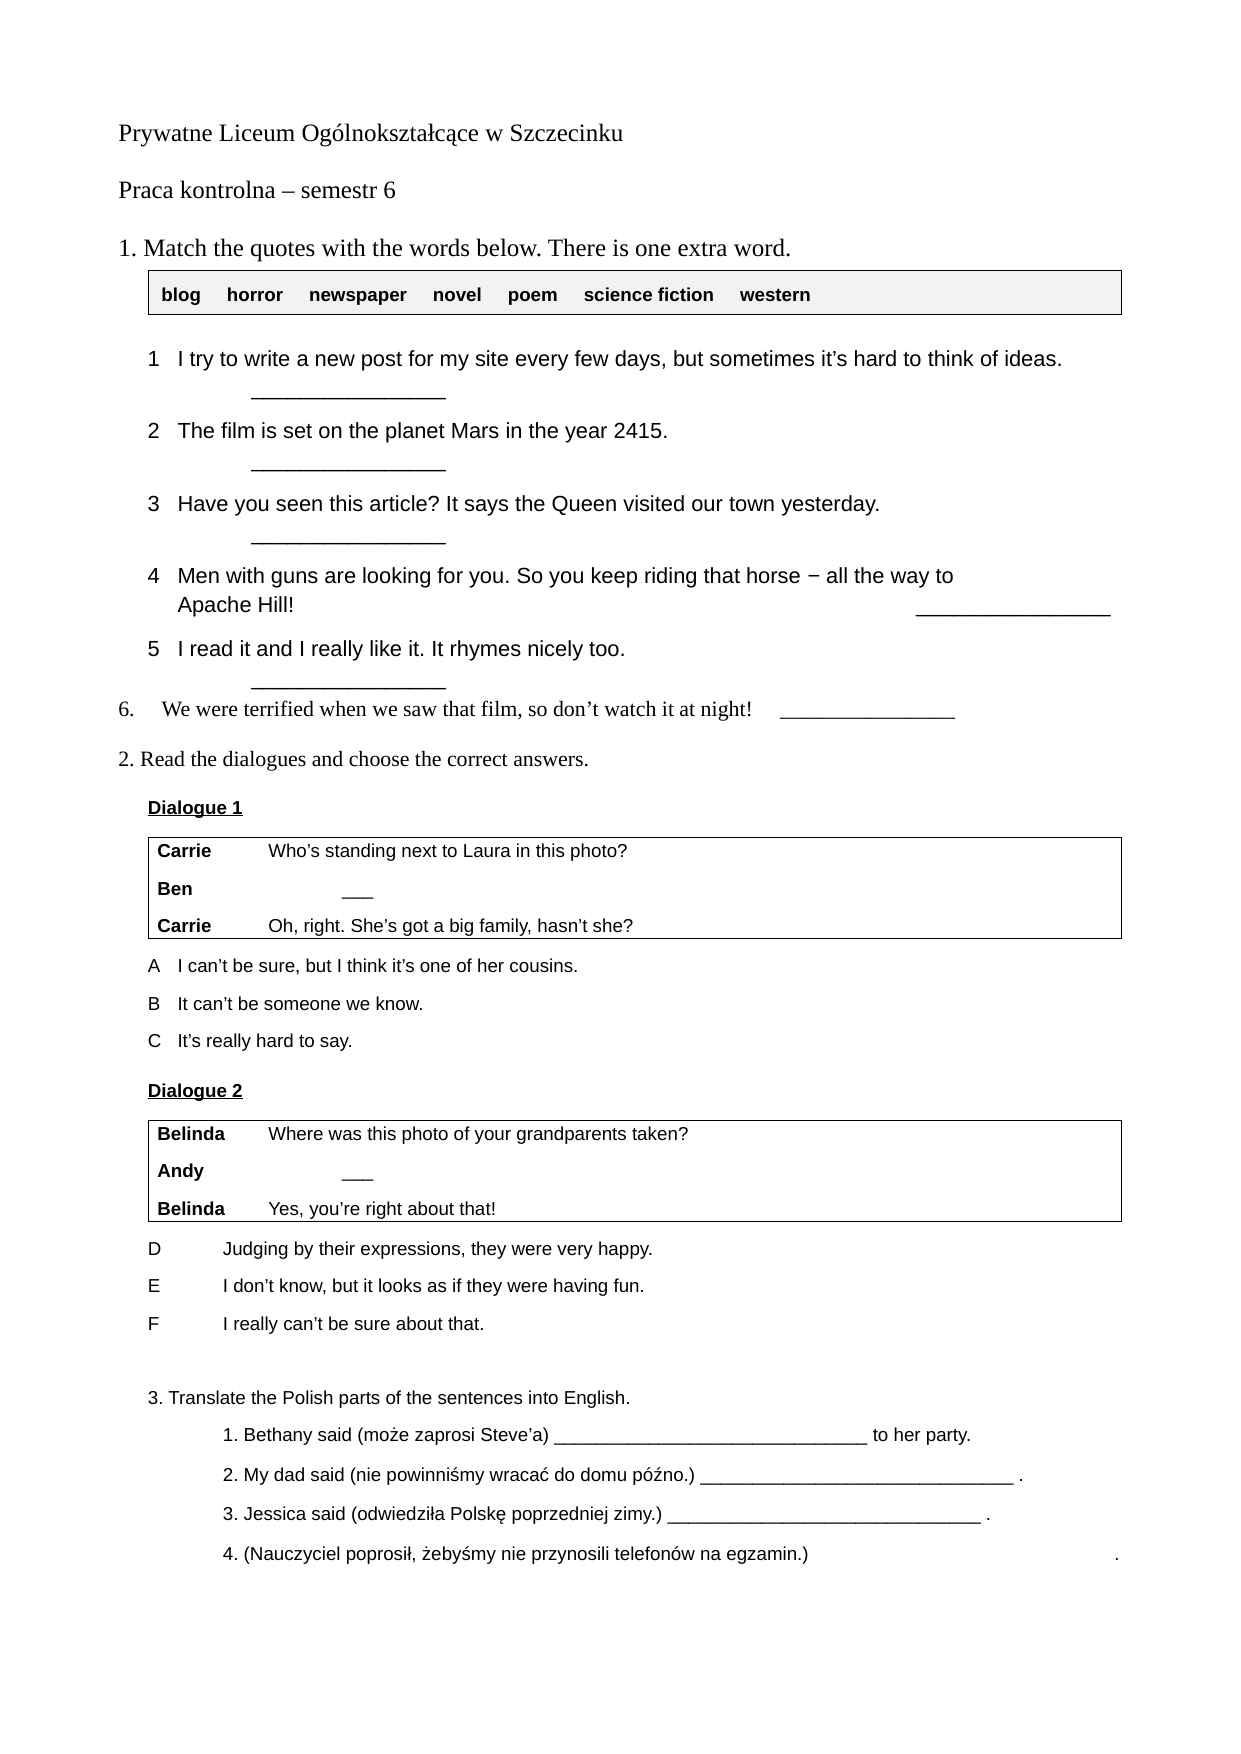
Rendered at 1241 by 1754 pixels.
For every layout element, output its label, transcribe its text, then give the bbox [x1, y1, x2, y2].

list 2. My dad said (nie powinniśmy wracać do domu późno.) ______________________________ . [185, 1464, 1122, 1485]
text 2. Read the dialogues and choose the correct answers. [118, 746, 1122, 772]
text Andy ___ [149, 1157, 1121, 1182]
list Judging by their expressions, they were very happy. [148, 1238, 1122, 1259]
text 6. We were terrified when we saw that film, so don’t watch it at night! ________________ [118, 696, 1122, 721]
list I really can’t be sure about that. [148, 1312, 1122, 1334]
text Carrie Oh, right. She’s got a big family, hasn’t she? [149, 911, 1121, 938]
text Carrie Who’s standing next to Laura in this photo? [149, 838, 1121, 862]
list It can’t be someone we know. [148, 992, 1122, 1014]
list I can’t be sure, but I think it’s one of her cousins. [148, 955, 1122, 977]
list Have you seen this article? It says the Queen visited our town yesterday. ________________ [159, 491, 1122, 545]
list I don’t know, but it looks as if they were having fun. [148, 1275, 1122, 1297]
text 1. Match the quotes with the words below. There is one extra word. [118, 233, 1122, 262]
subtitle Dialogue 1 [148, 797, 1122, 818]
text Ben ___ [149, 874, 1121, 899]
text blog horror newspaper novel poem science fiction western [149, 271, 1121, 314]
list I read it and I really like it. It rhymes nicely too. ________________ [159, 636, 1122, 690]
subtitle Dialogue 2 [148, 1079, 1122, 1101]
list Men with guns are looking for you. So you keep riding that horse − all the way to Apache Hill! ________________ [159, 563, 1122, 618]
list 3. Translate the Polish parts of the sentences into English. [148, 1387, 1122, 1408]
list I try to write a new post for my site every few days, but sometimes it’s hard to think of ideas. ________________ [159, 346, 1122, 400]
list 3. Jessica said (odwiedziła Polskę poprzedniej zimy.) ______________________________ . [185, 1503, 1122, 1524]
text Prywatne Liceum Ogólnokształcące w Szczecinku [118, 118, 1122, 147]
text Belinda Where was this photo of your grandparents taken? [149, 1121, 1121, 1144]
text Belinda Yes, you’re right about that! [149, 1194, 1121, 1221]
list 4. (Nauczyciel poprosił, żebyśmy nie przynosili telefonów na egzamin.) . [185, 1542, 1122, 1564]
list 1. Bethany said (może zaprosi Steve’a) ______________________________ to her party. [185, 1424, 1122, 1446]
list It’s really hard to say. [148, 1029, 1122, 1051]
list The film is set on the planet Mars in the year 2415. ________________ [159, 418, 1122, 473]
text Praca kontrolna – semestr 6 [118, 176, 1122, 204]
